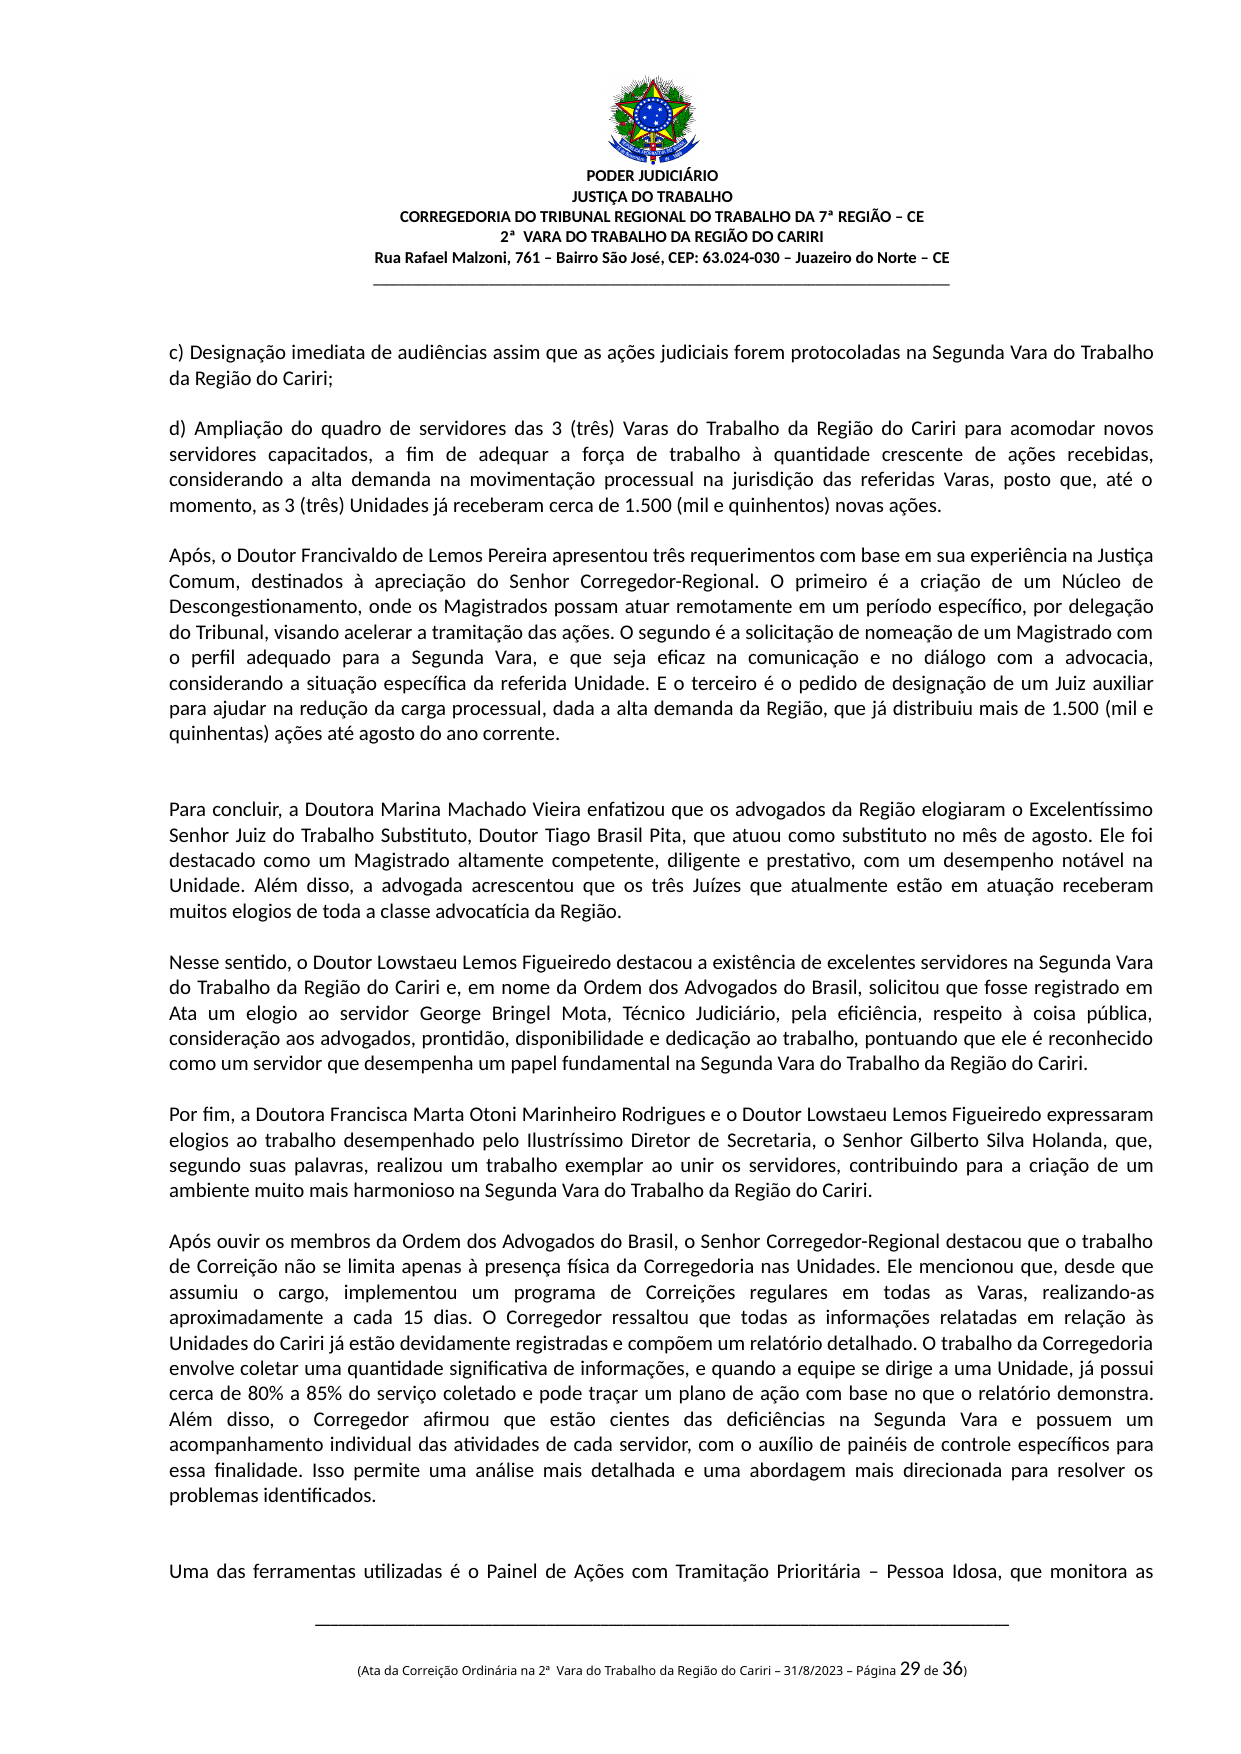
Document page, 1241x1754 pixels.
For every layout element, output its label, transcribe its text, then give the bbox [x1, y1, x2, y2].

subtitle Para concluir, a Doutora Marina Machado Vieira enfatizou que os advogados da Região elogiaram o Excelentíssimo Senhor Juiz do Trabalho Substituto, Doutor Tiago Brasil Pita, que atuou como substituto no mês de agosto. Ele foi destacado como um Magistrado altamente competente, diligente e prestativo, com um desempenho notável na Unidade. Além disso, a advogada acrescentou que os três Juízes que atualmente estão em atuação receberam muitos elogios de toda a classe advocatícia da Região. [169, 796, 1155, 923]
subtitle Após ouvir os membros da Ordem dos Advogados do Brasil, o Senhor Corregedor-Regional destacou que o trabalho de Correição não se limita apenas à presença física da Corregedoria nas Unidades. Ele mencionou que, desde que assumiu o cargo, implementou um programa de Correições regulares em todas as Varas, realizando-as aproximadamente a cada 15 dias. O Corregedor ressaltou que todas as informações relatadas em relação às Unidades do Cariri já estão devidamente registradas e compõem um relatório detalhado. O trabalho da Corregedoria envolve coletar uma quantidade significativa de informações, e quando a equipe se dirige a uma Unidade, já possui cerca de 80% a 85% do serviço coletado e pode traçar um plano de ação com base no que o relatório demonstra. Além disso, o Corregedor afirmou que estão cientes das deficiências na Segunda Vara e possuem um acompanhamento individual das atividades de cada servidor, com o auxílio de painéis de controle específicos para essa finalidade. Isso permite uma análise mais detalhada e uma abordagem mais direcionada para resolver os problemas identificados. [169, 1228, 1155, 1508]
subtitle Nesse sentido, o Doutor Lowstaeu Lemos Figueiredo destacou a existência de excelentes servidores na Segunda Vara do Trabalho da Região do Cariri e, em nome da Ordem dos Advogados do Brasil, solicitou que fosse registrado em Ata um elogio ao servidor George Bringel Mota, Técnico Judiciário, pela eficiência, respeito à coisa pública, consideração aos advogados, prontidão, disponibilidade e dedicação ao trabalho, pontuando que ele é reconhecido como um servidor que desempenha um papel fundamental na Segunda Vara do Trabalho da Região do Cariri. [169, 923, 1155, 1076]
subtitle d) Ampliação do quadro de servidores das 3 (três) Varas do Trabalho da Região do Cariri para acomodar novos servidores capacitados, a fim de adequar a força de trabalho à quantidade crescente de ações recebidas, considerando a alta demanda na movimentação processual na jurisdição das referidas Varas, posto que, até o momento, as 3 (três) Unidades já receberam cerca de 1.500 (mil e quinhentos) novas ações. [169, 416, 1155, 517]
picture [603, 73, 702, 166]
subtitle Após, o Doutor Francivaldo de Lemos Pereira apresentou três requerimentos com base em sua experiência na Justiça Comum, destinados à apreciação do Senhor Corregedor-Regional. O primeiro é a criação de um Núcleo de Descongestionamento, onde os Magistrados possam atuar remotamente em um período específico, por delegação do Tribunal, visando acelerar a tramitação das ações. O segundo é a solicitação de nomeação de um Magistrado com o perfil adequado para a Segunda Vara, e que seja eficaz na comunicação e no diálogo com a advocacia, considerando a situação específica da referida Unidade. E o terceiro é o pedido de designação de um Juiz auxiliar para ajudar na redução da carga processual, dada a alta demanda da Região, que já distribuiu mais de 1.500 (mil e quinhentas) ações até agosto do ano corrente. [169, 543, 1155, 746]
subtitle Uma das ferramentas utilizadas é o Painel de Ações com Tramitação Prioritária – Pessoa Idosa, que monitora as [169, 1558, 1155, 1583]
subtitle Por fim, a Doutora Francisca Marta Otoni Marinheiro Rodrigues e o Doutor Lowstaeu Lemos Figueiredo expressaram elogios ao trabalho desempenhado pelo Ilustríssimo Diretor de Secretaria, o Senhor Gilberto Silva Holanda, que, segundo suas palavras, realizou um trabalho exemplar ao unir os servidores, contribuindo para a criação de um ambiente muito mais harmonioso na Segunda Vara do Trabalho da Região do Cariri. [169, 1101, 1155, 1203]
subtitle c) Designação imediata de audiências assim que as ações judiciais forem protocoladas na Segunda Vara do Trabalho da Região do Cariri; [169, 339, 1155, 390]
